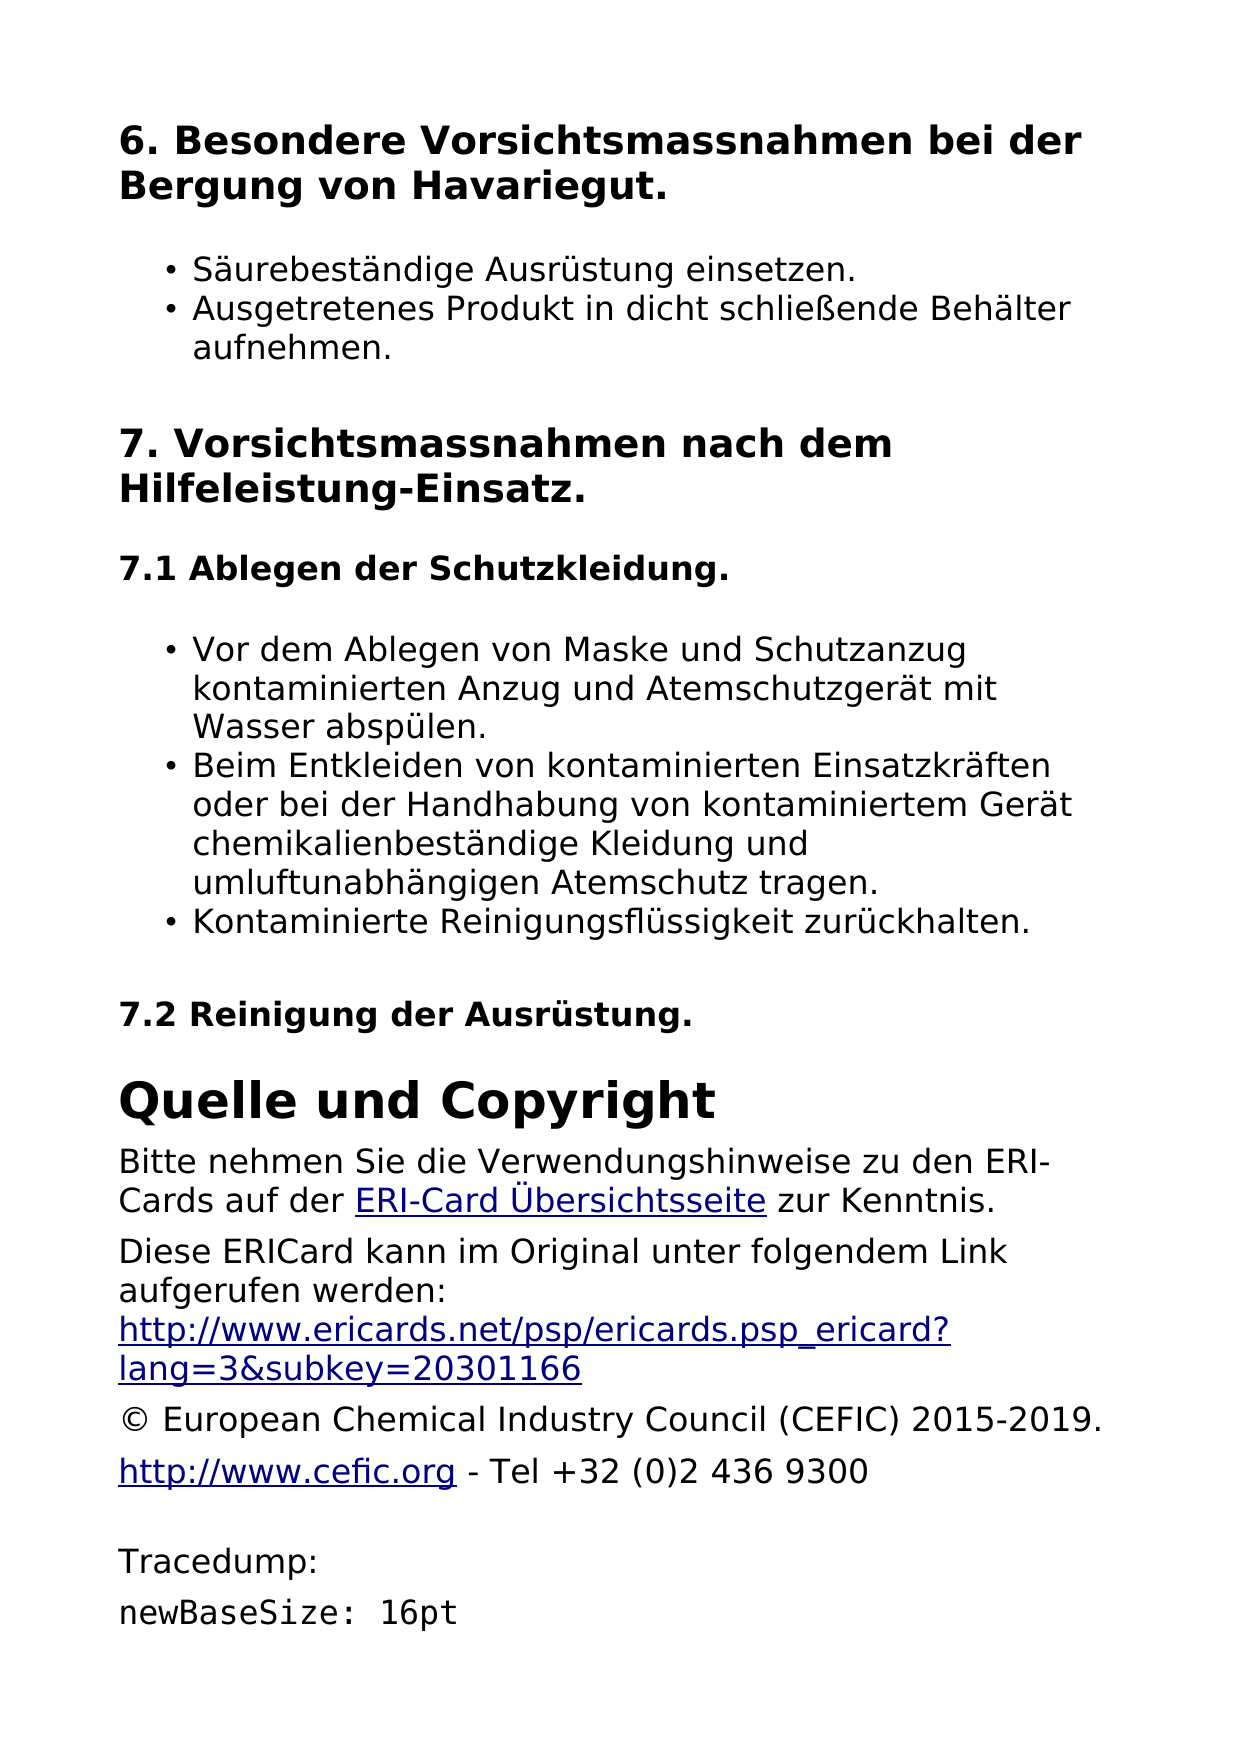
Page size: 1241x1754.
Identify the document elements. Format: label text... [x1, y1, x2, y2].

text © European Chemical Industry Council (CEFIC) 2015-2019. [118, 1401, 1122, 1440]
list Kontaminierte Reinigungsflüssigkeit zurückhalten. [177, 902, 1122, 941]
list Beim Entkleiden von kontaminierten Einsatzkräften oder bei der Handhabung von kontaminiertem Gerät chemikalienbeständige Kleidung und umluftunabhängigen Atemschutz tragen. [177, 747, 1122, 902]
list Ausgetretenes Produkt in dicht schließende Behälter aufnehmen. [177, 289, 1122, 367]
subtitle 6. Besondere Vorsichtsmassnahmen bei der Bergung von Havariegut. [118, 118, 1122, 208]
text Tracedump: [118, 1503, 1122, 1581]
text Bitte nehmen Sie die Verwendungshinweise zu den ERI-Cards auf der ERI-Card Übersichtsseite zur Kenntnis. [118, 1143, 1122, 1220]
text Diese ERICard kann im Original unter folgendem Link aufgerufen werden: http://www.ericards.net/psp/ericards.psp_ericard?lang=3&subkey=20301166 [118, 1233, 1122, 1388]
list Säurebeständige Ausrüstung einsetzen. [177, 251, 1122, 289]
subtitle 7.2 Reinigung der Ausrüstung. [118, 996, 1122, 1034]
text http://www.cefic.org - Tel +32 (0)2 436 9300 [118, 1452, 1122, 1491]
subtitle 7. Vorsichtsmassnahmen nach dem Hilfeleistung-Einsatz. [118, 422, 1122, 512]
subtitle 7.1 Ablegen der Schutzkleidung. [118, 549, 1122, 588]
list Vor dem Ablegen von Maske und Schutzanzug kontaminierten Anzug und Atemschutzgerät mit Wasser abspülen. [177, 630, 1122, 747]
subtitle Quelle und Copyright [118, 1072, 1122, 1130]
text newBaseSize: 16pt [118, 1594, 1122, 1633]
